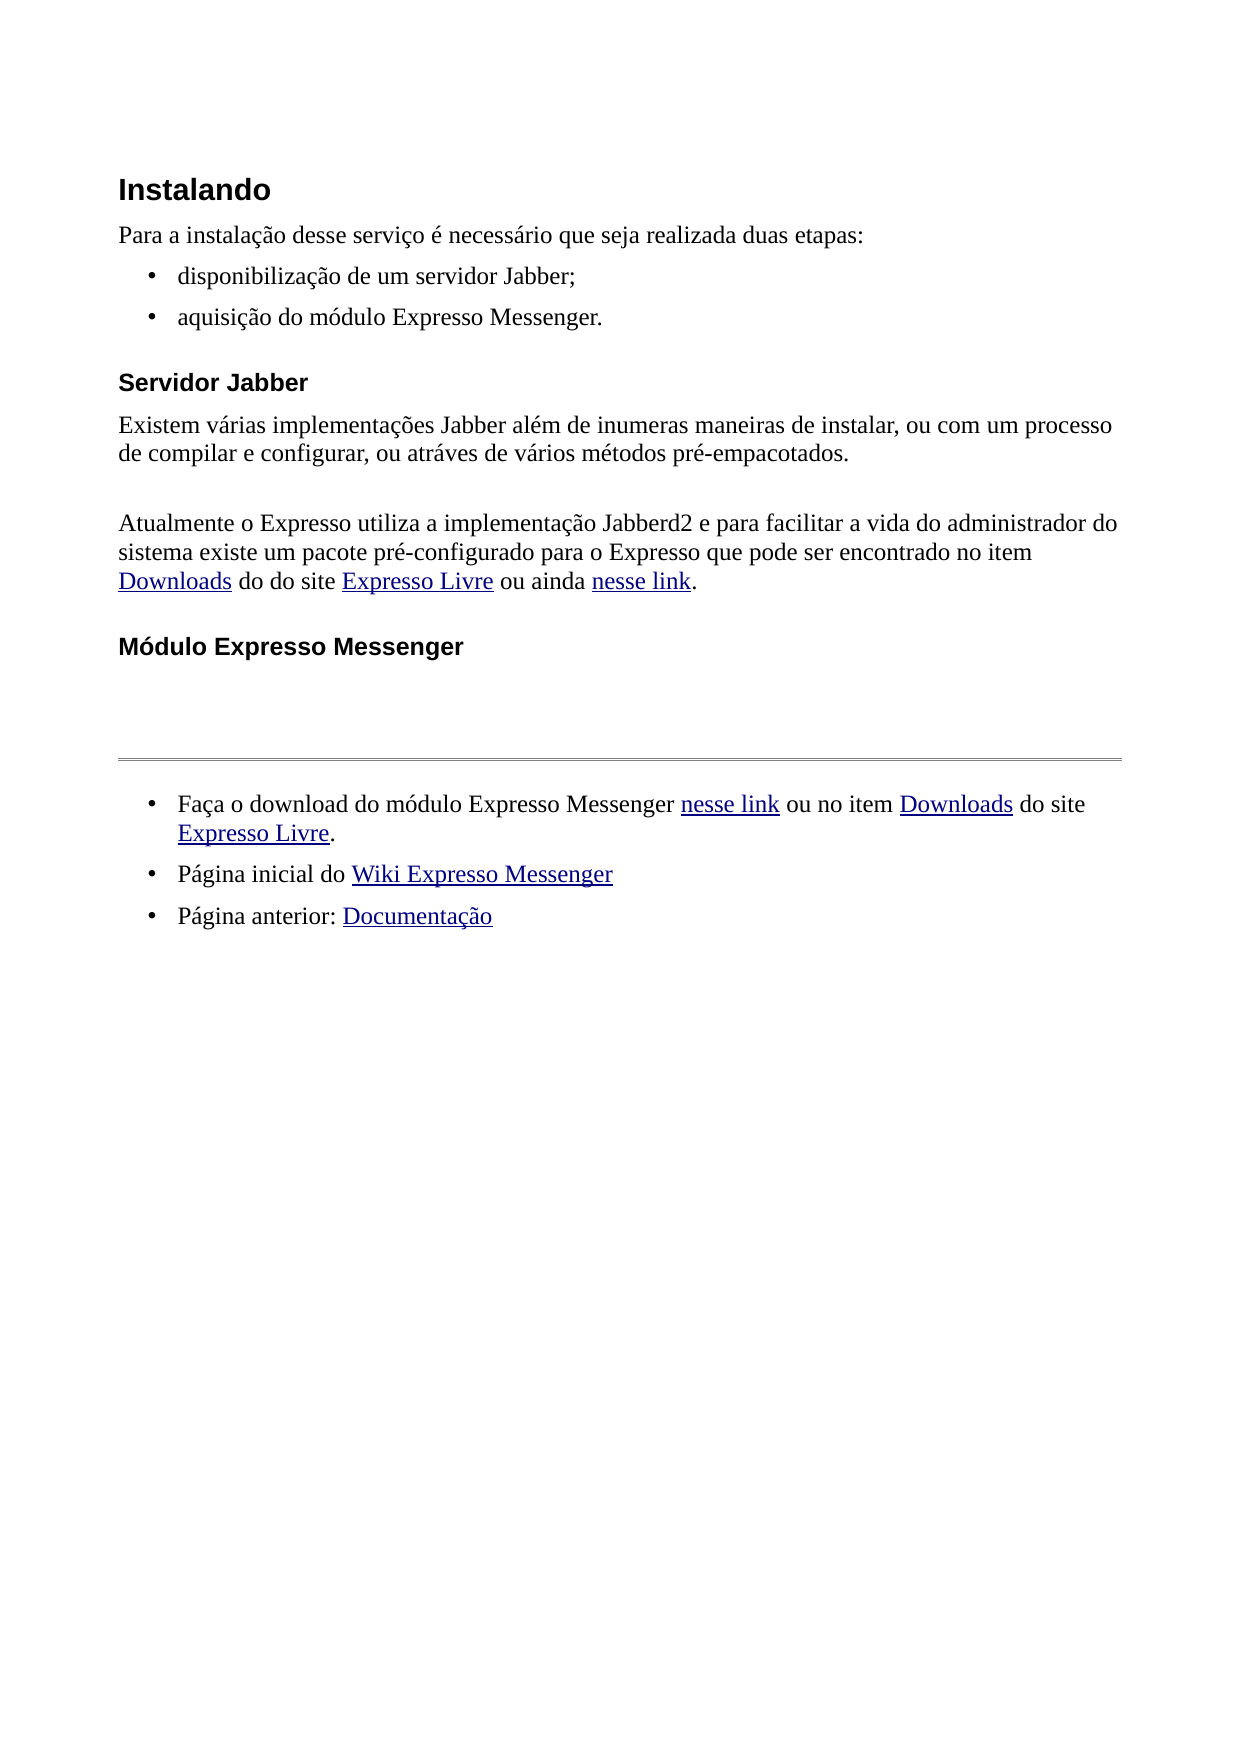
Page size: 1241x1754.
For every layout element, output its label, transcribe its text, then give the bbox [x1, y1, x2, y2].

text Existem várias implementações Jabber além de inumeras maneiras de instalar, ou com um processo de compilar e configurar, ou atráves de vários métodos pré-empacotados. [118, 410, 1122, 496]
text Atualmente o Expresso utiliza a implementação Jabberd2 e para facilitar a vida do administrador do sistema existe um pacote pré-configurado para o Expresso que pode ser encontrado no item Downloads do do site Expresso Livre ou ainda nesse link. [118, 508, 1122, 595]
list Página inicial do Wiki Expresso Messenger [148, 859, 1122, 888]
subtitle Servidor Jabber [118, 368, 1122, 397]
text Para a instalação desse serviço é necessário que seja realizada duas etapas: [118, 220, 1122, 248]
list Faça o download do módulo Expresso Messenger nesse link ou no item Downloads do site Expresso Livre. [148, 789, 1122, 847]
subtitle Módulo Expresso Messenger [118, 632, 1122, 661]
list aquisição do módulo Expresso Messenger. [148, 302, 1122, 331]
subtitle Instalando [118, 172, 1122, 207]
list Página anterior: Documentação [148, 901, 1122, 929]
list disponibilização de um servidor Jabber; [148, 261, 1122, 290]
